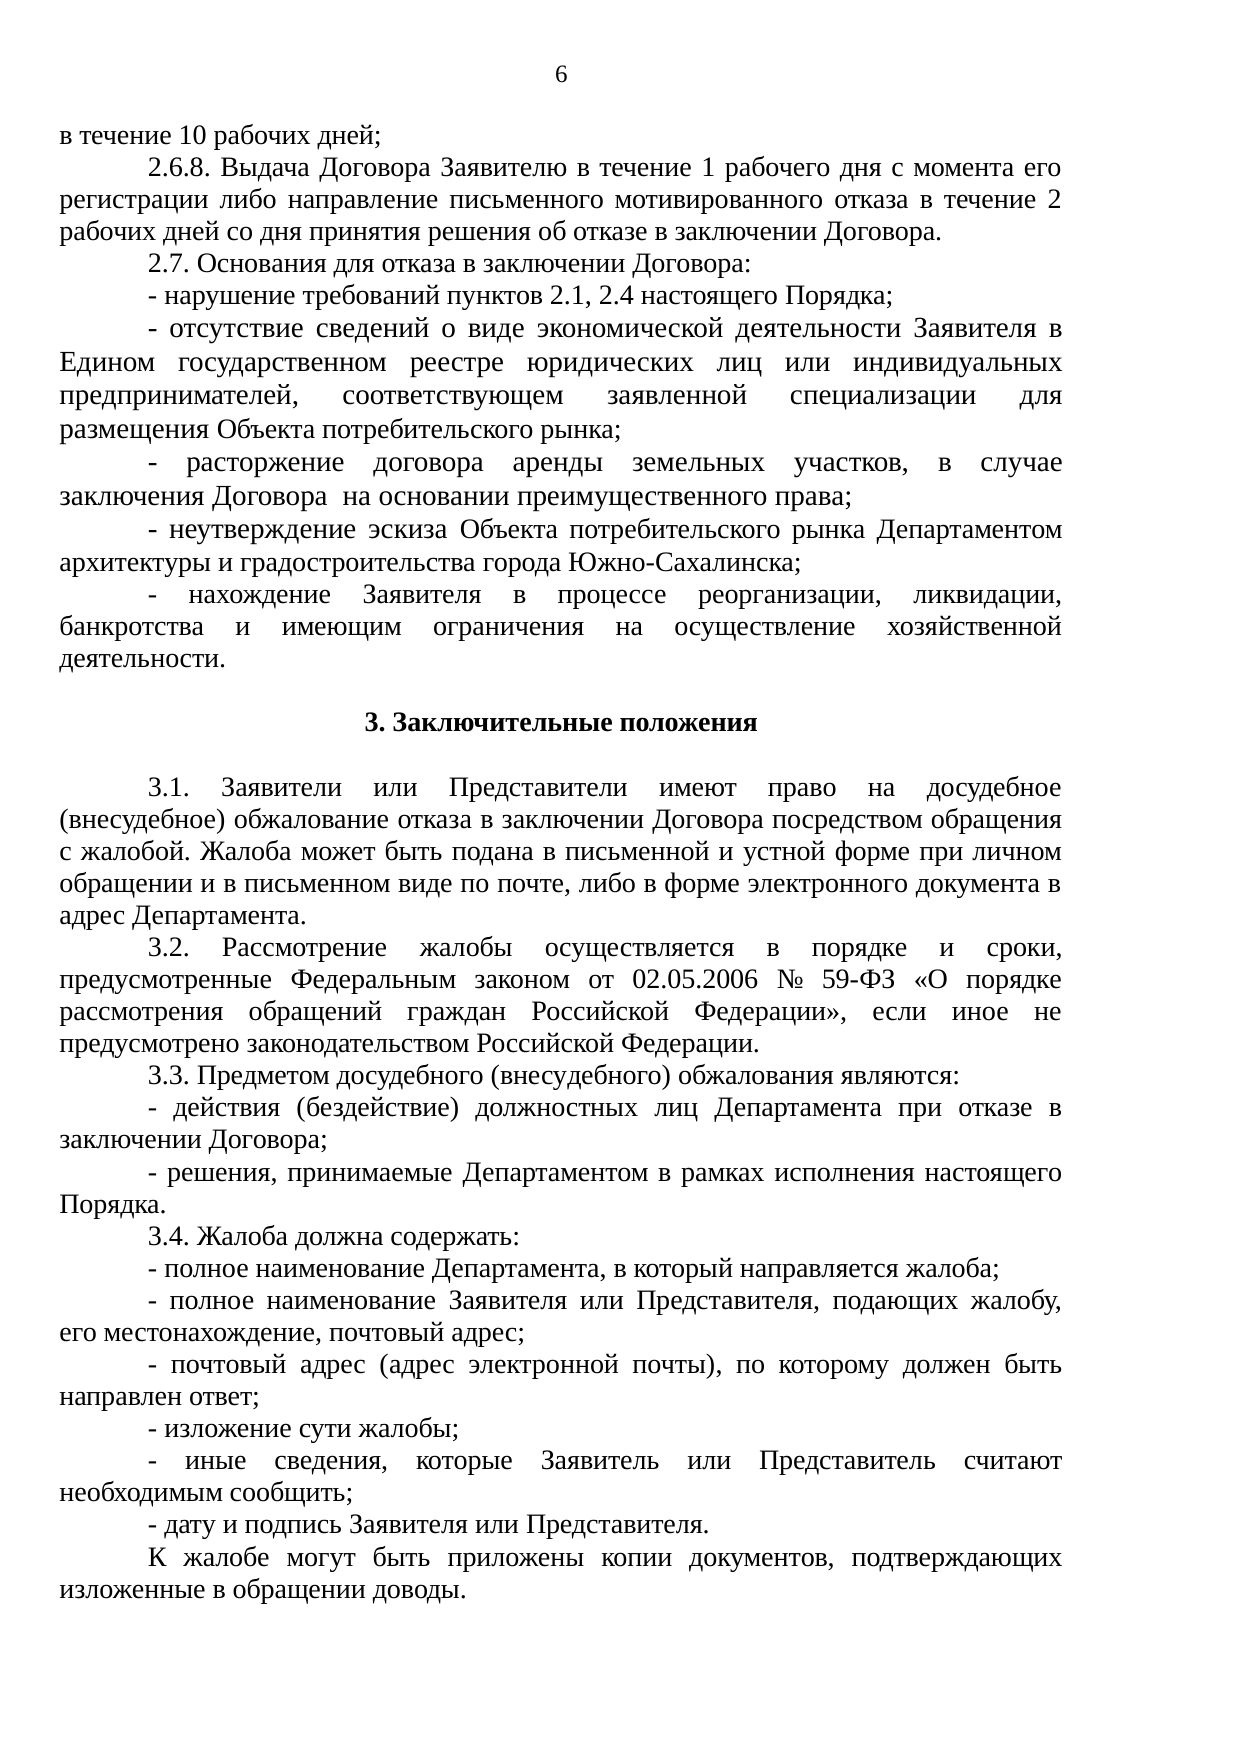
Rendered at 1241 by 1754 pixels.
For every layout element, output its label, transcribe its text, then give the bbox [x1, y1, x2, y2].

text 3.1. Заявители или Представители имеют право на досудебное (внесудебное) обжалование отказа в заключении Договора посредством обращения с жалобой. Жалоба может быть подана в письменной и устной форме при личном обращении и в письменном виде по почте, либо в форме электронного документа в адрес Департамента. [59, 770, 1063, 930]
text - полное наименование Заявителя или Представителя, подающих жалобу, его местонахождение, почтовый адрес; [59, 1283, 1063, 1347]
subtitle 2.7. Основания для отказа в заключении Договора: [59, 246, 1063, 278]
text - действия (бездействие) должностных лиц Департамента при отказе в заключении Договора; [59, 1091, 1063, 1155]
subtitle - нарушение требований пунктов 2.1, 2.4 настоящего Порядка; [59, 278, 1063, 311]
subtitle - нахождение Заявителя в процессе реорганизации, ликвидации, банкротства и имеющим ограничения на осуществление хозяйственной деятельности. [59, 577, 1063, 674]
subtitle 3. Заключительные положения [59, 706, 1063, 738]
subtitle - отсутствие сведений о виде экономической деятельности Заявителя в Едином государственном реестре юридических лиц или индивидуальных предпринимателей, соответствующем заявленной специализации для размещения Объекта потребительского рынка; [59, 311, 1063, 445]
subtitle в течение 10 рабочих дней; [59, 118, 1063, 150]
subtitle - неутверждение эскиза Объекта потребительского рынка Департаментом архитектуры и градостроительства города Южно-Сахалинска; [59, 512, 1063, 577]
text - изложение сути жалобы; [59, 1412, 1063, 1444]
text - дату и подпись Заявителя или Представителя. [59, 1508, 1063, 1540]
text 3.3. Предметом досудебного (внесудебного) обжалования являются: [59, 1059, 1063, 1091]
text - иные сведения, которые Заявитель или Представитель считают необходимым сообщить; [59, 1444, 1063, 1508]
subtitle - расторжение договора аренды земельных участков, в случае заключения Договора на основании преимущественного права; [59, 445, 1063, 512]
text - решения, принимаемые Департаментом в рамках исполнения настоящего Порядка. [59, 1155, 1063, 1219]
text 3.2. Рассмотрение жалобы осуществляется в порядке и сроки, предусмотренные Федеральным законом от 02.05.2006 № 59-ФЗ «О порядке рассмотрения обращений граждан Российской Федерации», если иное не предусмотрено законодательством Российской Федерации. [59, 930, 1063, 1059]
text - полное наименование Департамента, в который направляется жалоба; [59, 1251, 1063, 1283]
text К жалобе могут быть приложены копии документов, подтверждающих изложенные в обращении доводы. [59, 1540, 1063, 1604]
text - почтовый адрес (адрес электронной почты), по которому должен быть направлен ответ; [59, 1347, 1063, 1412]
text 3.4. Жалоба должна содержать: [59, 1219, 1063, 1251]
subtitle 2.6.8. Выдача Договора Заявителю в течение 1 рабочего дня с момента его регистрации либо направление письменного мотивированного отказа в течение 2 рабочих дней со дня принятия решения об отказе в заключении Договора. [59, 150, 1063, 246]
